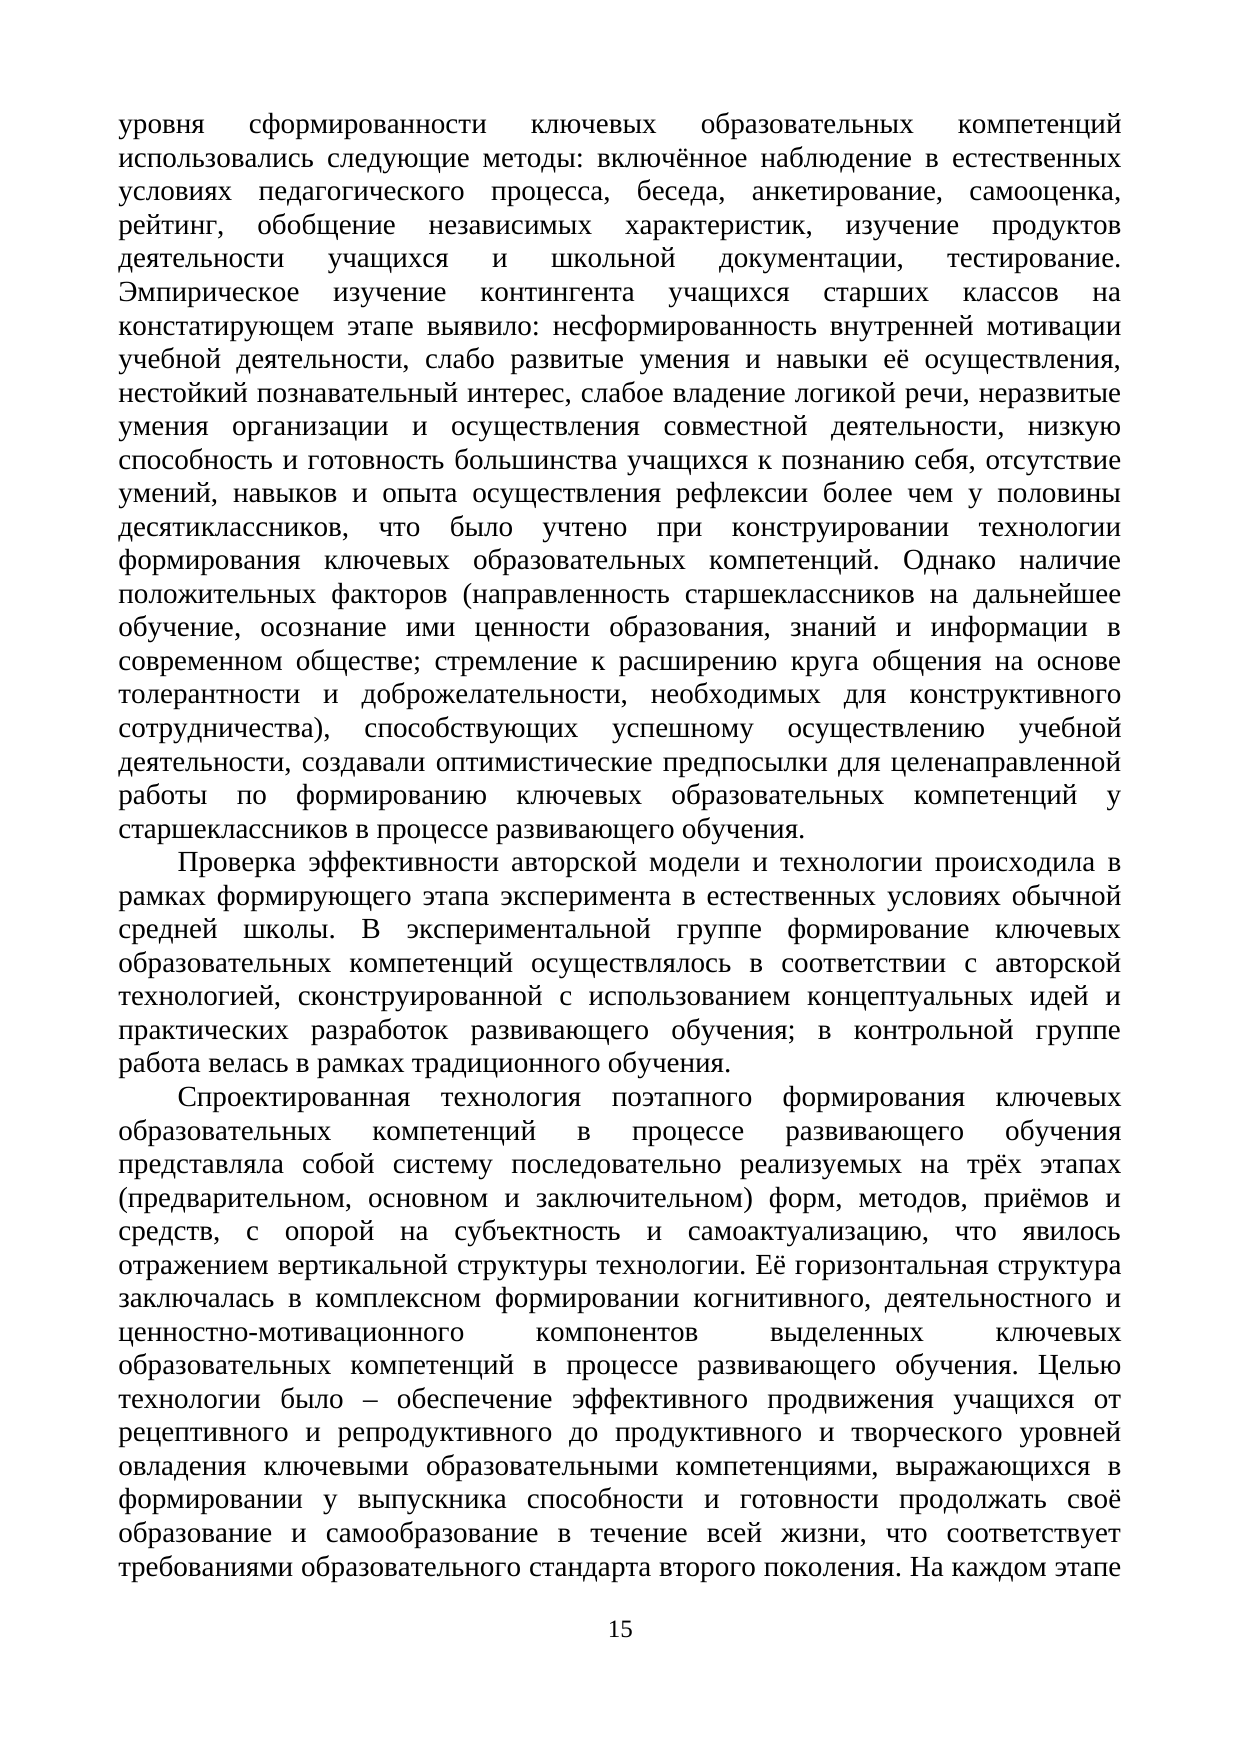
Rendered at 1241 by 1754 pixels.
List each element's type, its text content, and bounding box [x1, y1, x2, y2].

text уровня сформированности ключевых образовательных компетенций использовались следующие методы: включённое наблюдение в естественных условиях педагогического процесса, беседа, анкетирование, самооценка, рейтинг, обобщение независимых характеристик, изучение продуктов деятельности учащихся и школьной документации, тестирование. Эмпирическое изучение контингента учащихся старших классов на констатирующем этапе выявило: несформированность внутренней мотивации учебной деятельности, слабо развитые умения и навыки её осуществления, нестойкий познавательный интерес, слабое владение логикой речи, неразвитые умения организации и осуществления совместной деятельности, низкую способность и готовность большинства учащихся к познанию себя, отсутствие умений, навыков и опыта осуществления рефлексии более чем у половины десятиклассников, что было учтено при конструировании технологии формирования ключевых образовательных компетенций. Однако наличие положительных факторов (направленность старшеклассников на дальнейшее обучение, осознание ими ценности образования, знаний и информации в современном обществе; стремление к расширению круга общения на основе толерантности и доброжелательности, необходимых для конструктивного сотрудничества), способствующих успешному осуществлению учебной деятельности, создавали оптимистические предпосылки для целенаправленной работы по формированию ключевых образовательных компетенций у старшеклассников в процессе развивающего обучения. [118, 106, 1122, 844]
text Спроектированная технология поэтапного формирования ключевых образовательных компетенций в процессе развивающего обучения представляла собой систему последовательно реализуемых на трёх этапах (предварительном, основном и заключительном) форм, методов, приёмов и средств, с опорой на субъектность и самоактуализацию, что явилось отражением вертикальной структуры технологии. Её горизонтальная структура заключалась в комплексном формировании когнитивного, деятельностного и ценностно-мотивационного компонентов выделенных ключевых образовательных компетенций в процессе развивающего обучения. Целью технологии было – обеспечение эффективного продвижения учащихся от рецептивного и репродуктивного до продуктивного и творческого уровней овладения ключевыми образовательными компетенциями, выражающихся в формировании у выпускника способности и готовности продолжать своё образование и самообразование в течение всей жизни, что соответствует требованиями образовательного стандарта второго поколения. На каждом этапе [118, 1079, 1122, 1582]
text Проверка эффективности авторской модели и технологии происходила в рамках формирующего этапа эксперимента в естественных условиях обычной средней школы. В экспериментальной группе формирование ключевых образовательных компетенций осуществлялось в соответствии с авторской технологией, сконструированной с использованием концептуальных идей и практических разработок развивающего обучения; в контрольной группе работа велась в рамках традиционного обучения. [118, 844, 1122, 1079]
